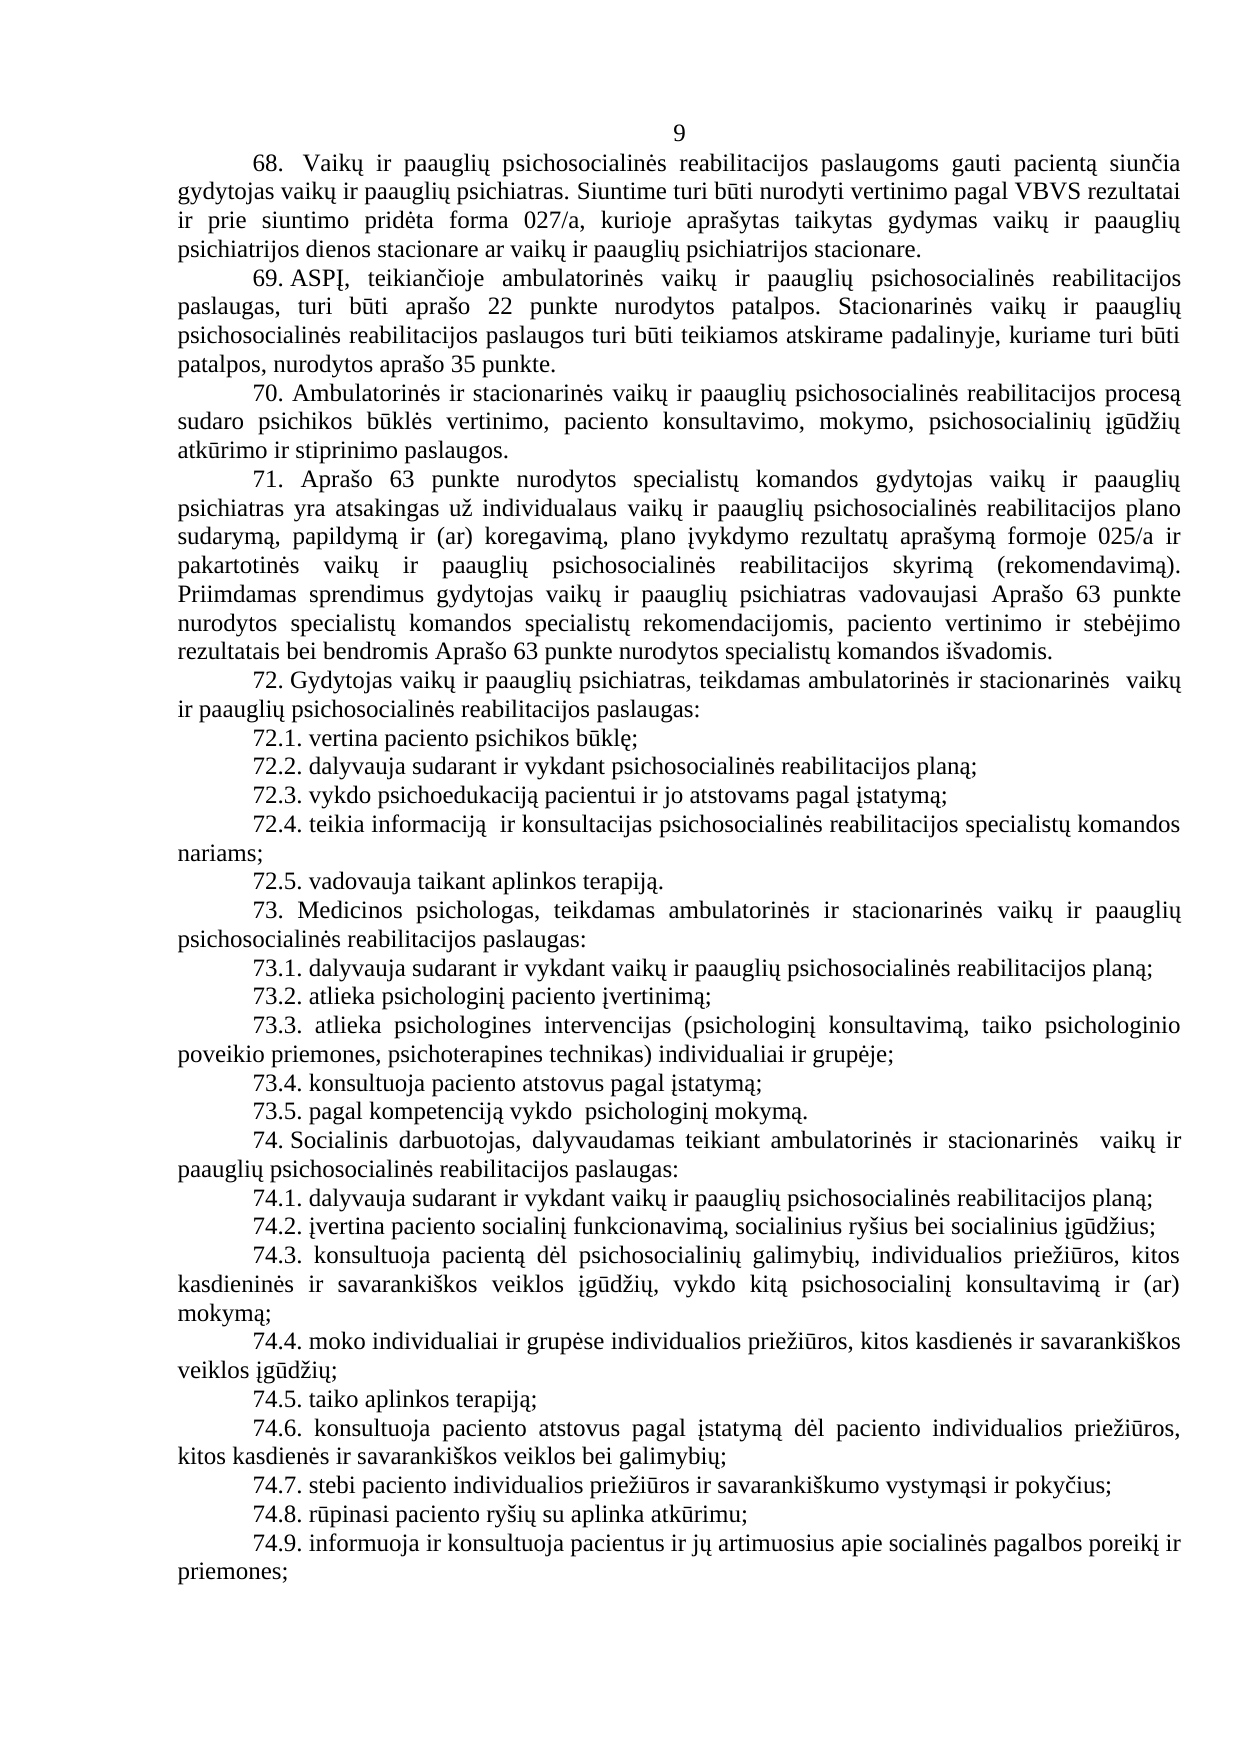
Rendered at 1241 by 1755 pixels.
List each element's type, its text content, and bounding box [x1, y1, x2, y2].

text 74.8. rūpinasi paciento ryšių su aplinka atkūrimu; [177, 1499, 1181, 1528]
text 72.2. dalyvauja sudarant ir vykdant psichosocialinės reabilitacijos planą; [177, 751, 1181, 780]
text 74. Socialinis darbuotojas, dalyvaudamas teikiant ambulatorinės ir stacionarinės vaikų ir paauglių psichosocialinės reabilitacijos paslaugas: [177, 1125, 1181, 1183]
text 72.5. vadovauja taikant aplinkos terapiją. [177, 866, 1181, 895]
text 73.4. konsultuoja paciento atstovus pagal įstatymą; [177, 1068, 1181, 1096]
text 74.2. įvertina paciento socialinį funkcionavimą, socialinius ryšius bei socialinius įgūdžius; [177, 1211, 1181, 1240]
text 70. Ambulatorinės ir stacionarinės vaikų ir paauglių psichosocialinės reabilitacijos procesą sudaro psichikos būklės vertinimo, paciento konsultavimo, mokymo, psichosocialinių įgūdžių atkūrimo ir stiprinimo paslaugos. [177, 378, 1181, 464]
text 73.1. dalyvauja sudarant ir vykdant vaikų ir paauglių psichosocialinės reabilitacijos planą; [177, 953, 1181, 981]
text 73. Medicinos psichologas, teikdamas ambulatorinės ir stacionarinės vaikų ir paauglių psichosocialinės reabilitacijos paslaugas: [177, 895, 1181, 953]
text 72.4. teikia informaciją ir konsultacijas psichosocialinės reabilitacijos specialistų komandos nariams; [177, 809, 1181, 866]
text 73.2. atlieka psichologinį paciento įvertinimą; [177, 981, 1181, 1010]
text 74.7. stebi paciento individualios priežiūros ir savarankiškumo vystymąsi ir pokyčius; [177, 1470, 1181, 1499]
text 74.6. konsultuoja paciento atstovus pagal įstatymą dėl paciento individualios priežiūros, kitos kasdienės ir savarankiškos veiklos bei galimybių; [177, 1413, 1181, 1470]
text 74.3. konsultuoja pacientą dėl psichosocialinių galimybių, individualios priežiūros, kitos kasdieninės ir savarankiškos veiklos įgūdžių, vykdo kitą psichosocialinį konsultavimą ir (ar) mokymą; [177, 1240, 1181, 1326]
text 72.3. vykdo psichoedukaciją pacientui ir jo atstovams pagal įstatymą; [177, 780, 1181, 809]
text 68. Vaikų ir paauglių psichosocialinės reabilitacijos paslaugoms gauti pacientą siunčia gydytojas vaikų ir paauglių psichiatras. Siuntime turi būti nurodyti vertinimo pagal VBVS rezultatai ir prie siuntimo pridėta forma 027/a, kurioje aprašytas taikytas gydymas vaikų ir paauglių psichiatrijos dienos stacionare ar vaikų ir paauglių psichiatrijos stacionare. [177, 148, 1181, 263]
text 69. ASPĮ, teikiančioje ambulatorinės vaikų ir paauglių psichosocialinės reabilitacijos paslaugas, turi būti aprašo 22 punkte nurodytos patalpos. Stacionarinės vaikų ir paauglių psichosocialinės reabilitacijos paslaugos turi būti teikiamos atskirame padalinyje, kuriame turi būti patalpos, nurodytos aprašo 35 punkte. [177, 263, 1181, 378]
text 71. Aprašo 63 punkte nurodytos specialistų komandos gydytojas vaikų ir paauglių psichiatras yra atsakingas už individualaus vaikų ir paauglių psichosocialinės reabilitacijos plano sudarymą, papildymą ir (ar) koregavimą, plano įvykdymo rezultatų aprašymą formoje 025/a ir pakartotinės vaikų ir paauglių psichosocialinės reabilitacijos skyrimą (rekomendavimą). Priimdamas sprendimus gydytojas vaikų ir paauglių psichiatras vadovaujasi Aprašo 63 punkte nurodytos specialistų komandos specialistų rekomendacijomis, paciento vertinimo ir stebėjimo rezultatais bei bendromis Aprašo 63 punkte nurodytos specialistų komandos išvadomis. [177, 464, 1181, 665]
text 74.4. moko individualiai ir grupėse individualios priežiūros, kitos kasdienės ir savarankiškos veiklos įgūdžių; [177, 1326, 1181, 1384]
text 74.9. informuoja ir konsultuoja pacientus ir jų artimuosius apie socialinės pagalbos poreikį ir priemones; [177, 1528, 1181, 1585]
text 72.1. vertina paciento psichikos būklę; [177, 723, 1181, 751]
text 74.1. dalyvauja sudarant ir vykdant vaikų ir paauglių psichosocialinės reabilitacijos planą; [177, 1183, 1181, 1211]
text 72. Gydytojas vaikų ir paauglių psichiatras, teikdamas ambulatorinės ir stacionarinės vaikų ir paauglių psichosocialinės reabilitacijos paslaugas: [177, 665, 1181, 723]
text 74.5. taiko aplinkos terapiją; [177, 1384, 1181, 1413]
text 73.3. atlieka psichologines intervencijas (psichologinį konsultavimą, taiko psichologinio poveikio priemones, psichoterapines technikas) individualiai ir grupėje; [177, 1010, 1181, 1068]
text 73.5. pagal kompetenciją vykdo psichologinį mokymą. [177, 1096, 1181, 1125]
